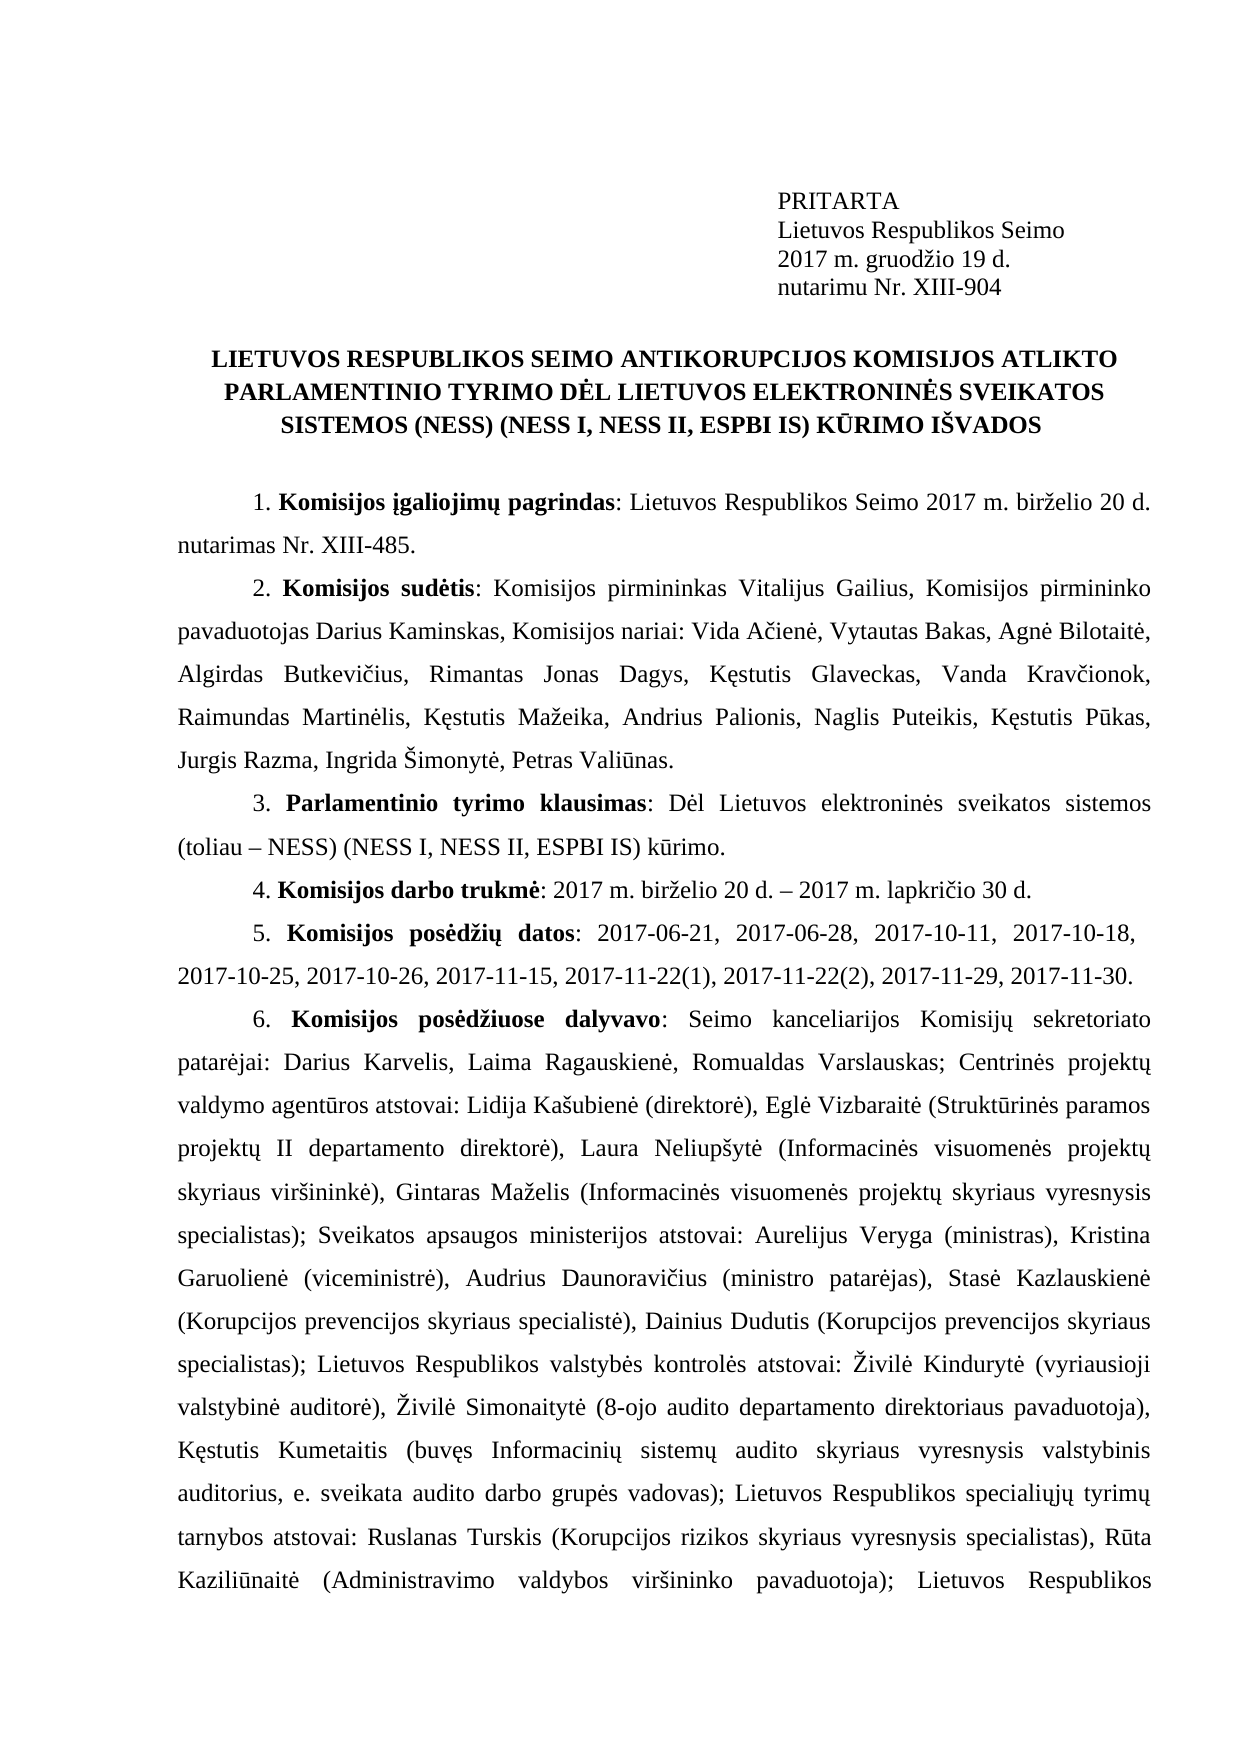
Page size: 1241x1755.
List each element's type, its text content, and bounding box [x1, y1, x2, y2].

text 1. Komisijos įgaliojimų pagrindas: Lietuvos Respublikos Seimo 2017 m. birželio 20 d. nutarimas Nr. XIII-485. [177, 487, 1152, 558]
text PRITARTA [177, 186, 1152, 215]
text Lietuvos Respublikos Seimo [177, 215, 1152, 244]
text nutarimu Nr. XIII-904 [177, 272, 1152, 301]
text 3. Parlamentinio tyrimo klausimas: Dėl Lietuvos elektroninės sveikatos sistemos (toliau – NESS) (NESS I, NESS II, ESPBI IS) kūrimo. [177, 788, 1152, 860]
text 2017 m. gruodžio 19 d. [177, 244, 1152, 272]
text 6. Komisijos posėdžiuose dalyvavo: Seimo kanceliarijos Komisijų sekretoriato patarėjai: Darius Karvelis, Laima Ragauskienė, Romualdas Varslauskas; Centrinės projektų valdymo agentūros atstovai: Lidija Kašubienė (direktorė), Eglė Vizbaraitė (Struktūrinės paramos projektų II departamento direktorė), Laura Neliupšytė (Informacinės visuomenės projektų skyriaus viršininkė), Gintaras Maželis (Informacinės visuomenės projektų skyriaus vyresnysis specialistas); Sveikatos apsaugos ministerijos atstovai: Aurelijus Veryga (ministras), Kristina Garuolienė (viceministrė), Audrius Daunoravičius (ministro patarėjas), Stasė Kazlauskienė (Korupcijos prevencijos skyriaus specialistė), Dainius Dudutis (Korupcijos prevencijos skyriaus specialistas); Lietuvos Respublikos valstybės kontrolės atstovai: Živilė Kindurytė (vyriausioji valstybinė auditorė), Živilė Simonaitytė (8-ojo audito departamento direktoriaus pavaduotoja), Kęstutis Kumetaitis (buvęs Informacinių sistemų audito skyriaus vyresnysis valstybinis auditorius, e. sveikata audito darbo grupės vadovas); Lietuvos Respublikos specialiųjų tyrimų tarnybos atstovai: Ruslanas Turskis (Korupcijos rizikos skyriaus vyresnysis specialistas), Rūta Kaziliūnaitė (Administravimo valdybos viršininko pavaduotoja); Lietuvos Respublikos [177, 1004, 1152, 1593]
text 5. Komisijos posėdžių datos: 2017-06-21, 2017-06-28, 2017-10-11, 2017-10-18, 2017-10-25, 2017-10-26, 2017-11-15, 2017-11-22(1), 2017-11-22(2), 2017-11-29, 2017-11-30. [177, 918, 1152, 990]
text 2. Komisijos sudėtis: Komisijos pirmininkas Vitalijus Gailius, Komisijos pirmininko pavaduotojas Darius Kaminskas, Komisijos nariai: Vida Ačienė, Vytautas Bakas, Agnė Bilotaitė, Algirdas Butkevičius, Rimantas Jonas Dagys, Kęstutis Glaveckas, Vanda Kravčionok, Raimundas Martinėlis, Kęstutis Mažeika, Andrius Palionis, Naglis Puteikis, Kęstutis Pūkas, Jurgis Razma, Ingrida Šimonytė, Petras Valiūnas. [177, 573, 1152, 774]
text LIETUVOS RESPUBLIKOS SEIMO Antikorupcijos komisijOS ATLIKTO PARLAMENTINIO TYRIMO DĖL Lietuvos elektroninės sveikatos sistemos (NESS) (NESS I, NESS II, ESPBI IS) kūrimO IŠVADOS [177, 344, 1152, 439]
text 4. Komisijos darbo trukmė: 2017 m. birželio 20 d. – 2017 m. lapkričio 30 d. [177, 875, 1152, 903]
